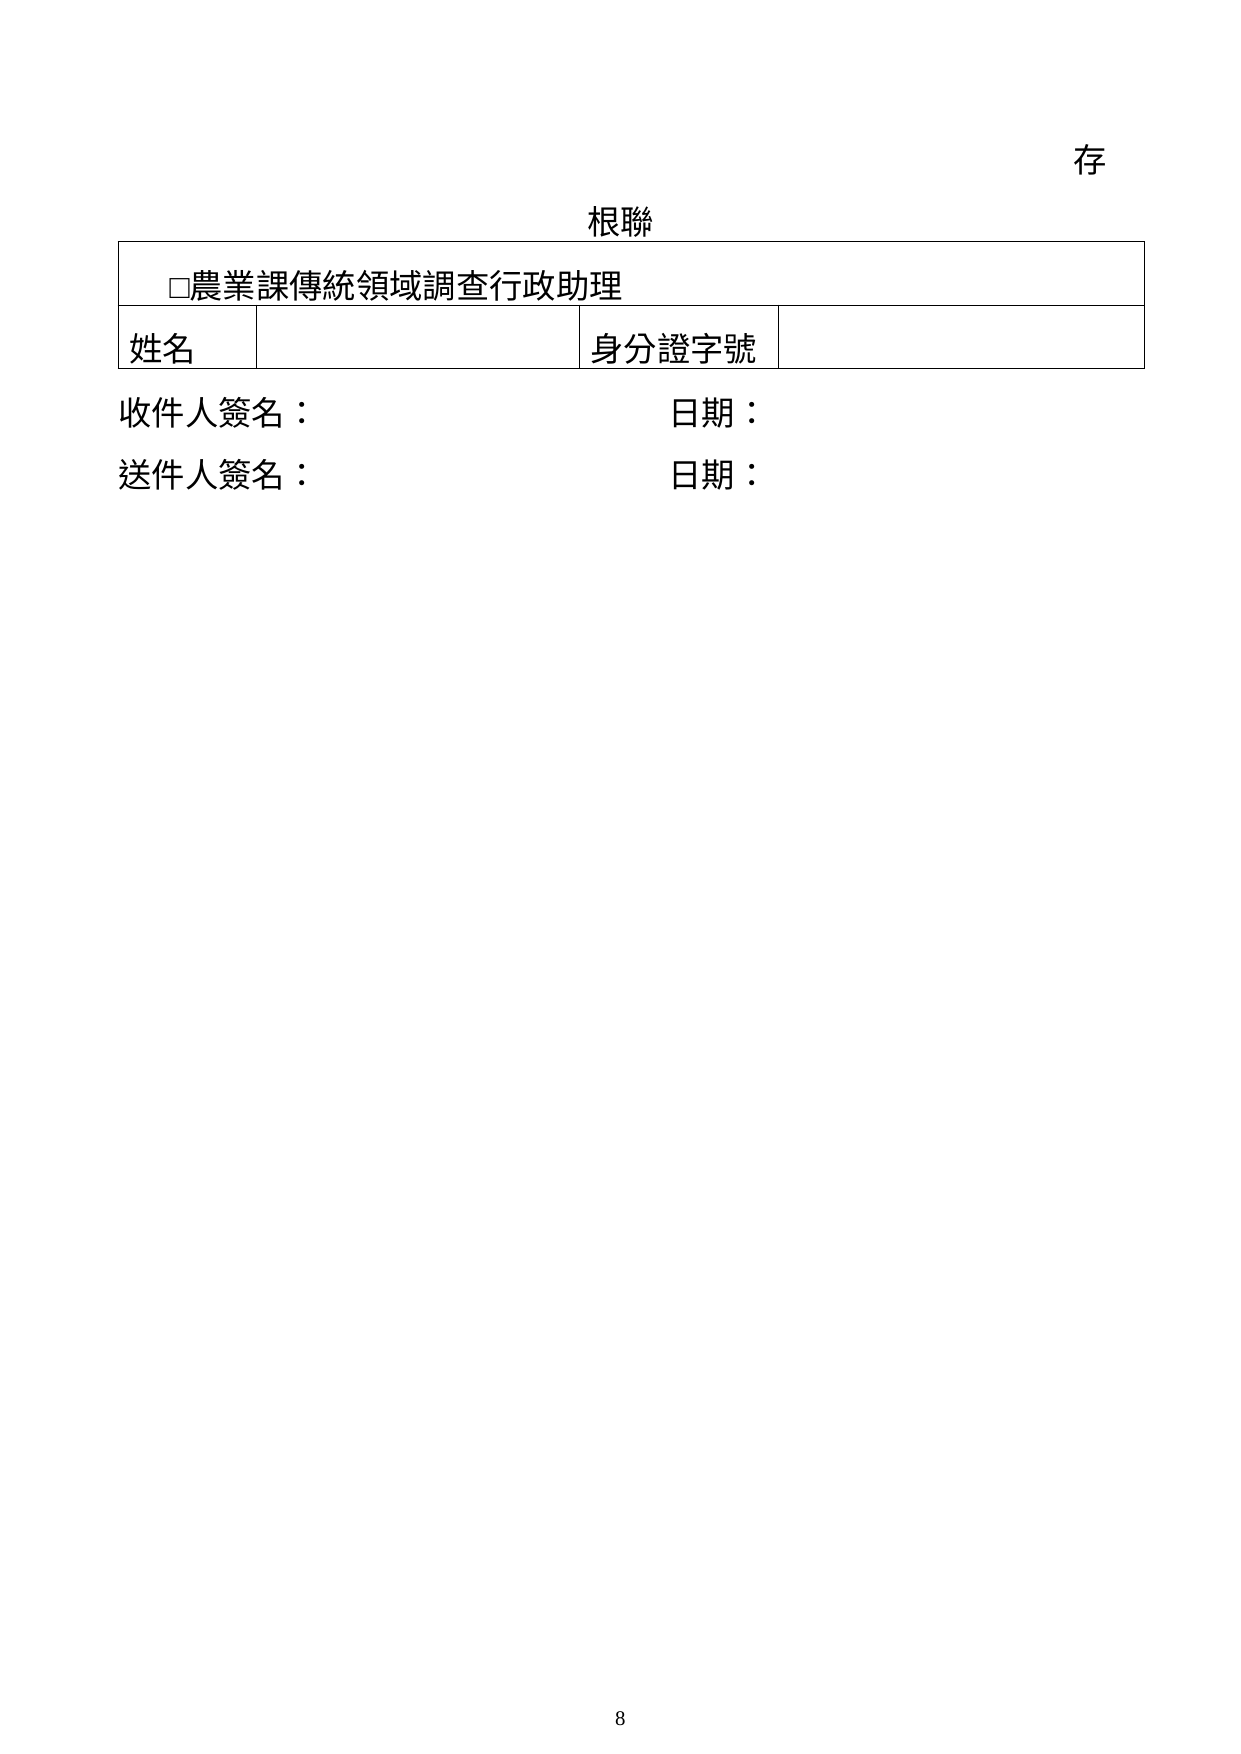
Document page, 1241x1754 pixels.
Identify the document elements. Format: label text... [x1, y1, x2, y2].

text 收件人簽名： 日期： [118, 369, 1122, 432]
table_cell 身分證字號 [580, 306, 778, 368]
table_cell [779, 306, 1144, 368]
table_cell 姓名 [119, 306, 256, 368]
text 送件人簽名： 日期： [118, 432, 1122, 494]
table_header □農業課傳統領域調查行政助理 [119, 242, 1144, 304]
table_cell [257, 306, 579, 368]
text 存根聯 [118, 116, 1122, 241]
